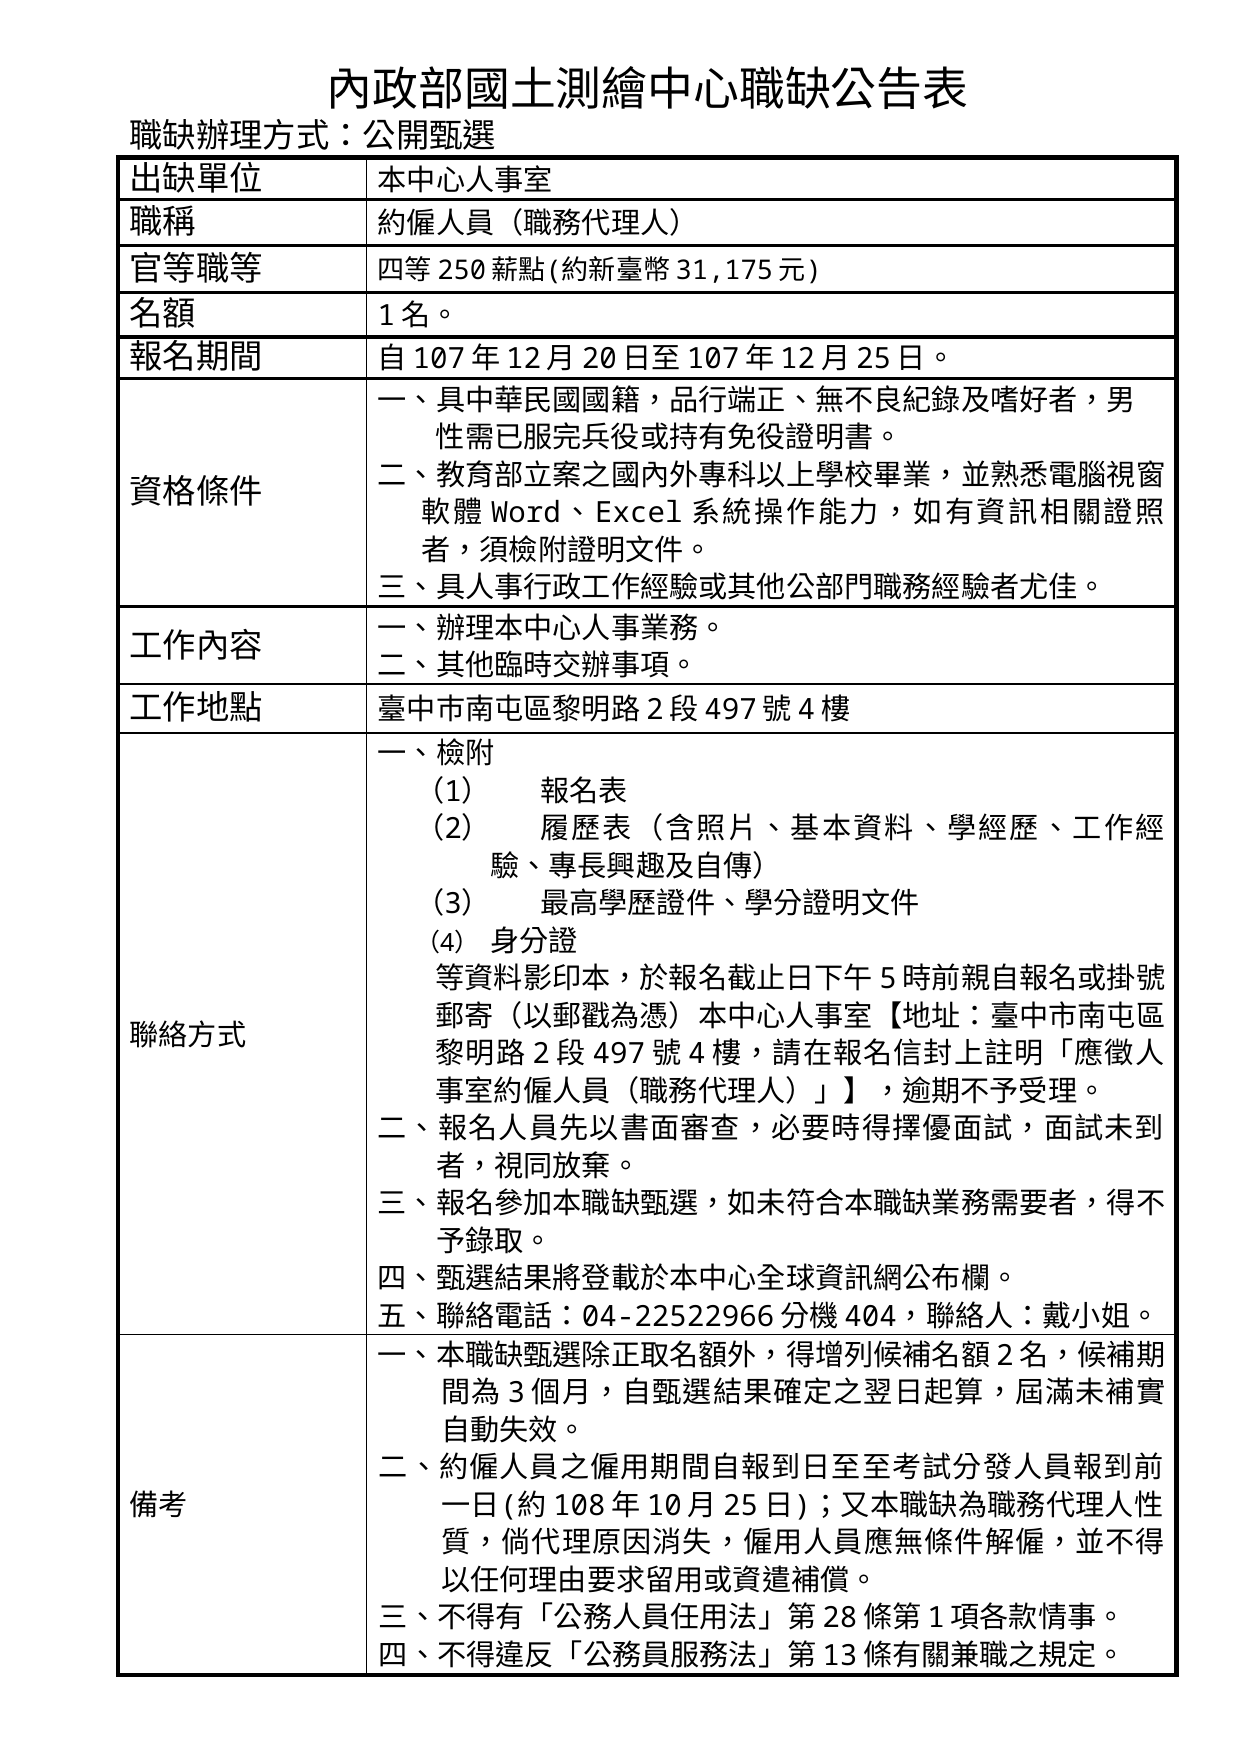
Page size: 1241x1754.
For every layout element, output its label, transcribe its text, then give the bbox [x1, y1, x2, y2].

table_header 內政部國土測繪中心職缺公告表 [120, 76, 1174, 113]
table_cell 工作地點 [120, 685, 366, 732]
table_cell 職稱 [120, 201, 366, 243]
table_cell 一、本職缺甄選除正取名額外，得增列候補名額2名，候補期間為3個月，自甄選結果確定之翌日起算，屆滿未補實自動失效。 二、約僱人員之僱用期間自報到日至至考試分發人員報到前一日(約108年10月25日)；又本職缺為職務代理人性質，倘代理原因消失，僱用人員應無條件解僱，並不得以任何理由要求留用或資遣補償。 三、不得有「公務人員任用法」第28條第1項各款情事。 四、不得違反「公務員服務法」第13條有關兼職之規定。 [367, 1335, 1174, 1673]
table_cell 本中心人事室 [367, 160, 1174, 197]
table_cell 官等職等 [120, 247, 366, 291]
table_cell 聯絡方式 [120, 734, 366, 1334]
table_cell 工作內容 [120, 608, 366, 683]
table_cell 一、辦理本中心人事業務。 二、其他臨時交辦事項。 [367, 608, 1174, 683]
table_cell 報名期間 [120, 339, 366, 377]
table_cell 備考 [120, 1335, 366, 1673]
table_cell 約僱人員（職務代理人） [367, 201, 1174, 243]
table_cell 資格條件 [120, 380, 366, 605]
table_cell 一、檢附 報名表 履歷表（含照片、基本資料、學經歷、工作經驗、專長興趣及自傳） 最高學歷證件、學分證明文件 身分證 等資料影印本，於報名截止日下午5時前親自報名或掛號郵寄（以郵戳為憑）本中心人事室【地址：臺中市南屯區黎明路2段497號4樓，請在報名信封上註明「應徵人事室約僱人員（職務代理人）」】，逾期不予受理。 二、報名人員先以書面審查，必要時得擇優面試，面試未到者，視同放棄。 三、報名參加本職缺甄選，如未符合本職缺業務需要者，得不予錄取。 四、甄選結果將登載於本中心全球資訊網公布欄。 五、聯絡電話：04-22522966分機404，聯絡人：戴小姐。 [367, 734, 1174, 1334]
table_cell 一、具中華民國國籍，品行端正、無不良紀錄及嗜好者，男 性需已服完兵役或持有免役證明書。 二、教育部立案之國內外專科以上學校畢業，並熟悉電腦視窗軟體Word、Excel系統操作能力，如有資訊相關證照者，須檢附證明文件。 三、具人事行政工作經驗或其他公部門職務經驗者尤佳。 [367, 380, 1174, 605]
table_cell 職缺辦理方式：公開甄選 [120, 118, 1174, 155]
table_cell 臺中巿南屯區黎明路2段497號4樓 [367, 685, 1174, 732]
table_cell 名額 [120, 294, 366, 335]
table_cell 四等250薪點(約新臺幣31,175元) [367, 247, 1174, 291]
table_cell 出缺單位 [120, 160, 366, 197]
table_cell 1名。 [367, 294, 1174, 335]
table_cell 自107年12月20日至107年12月25日。 [367, 339, 1174, 377]
